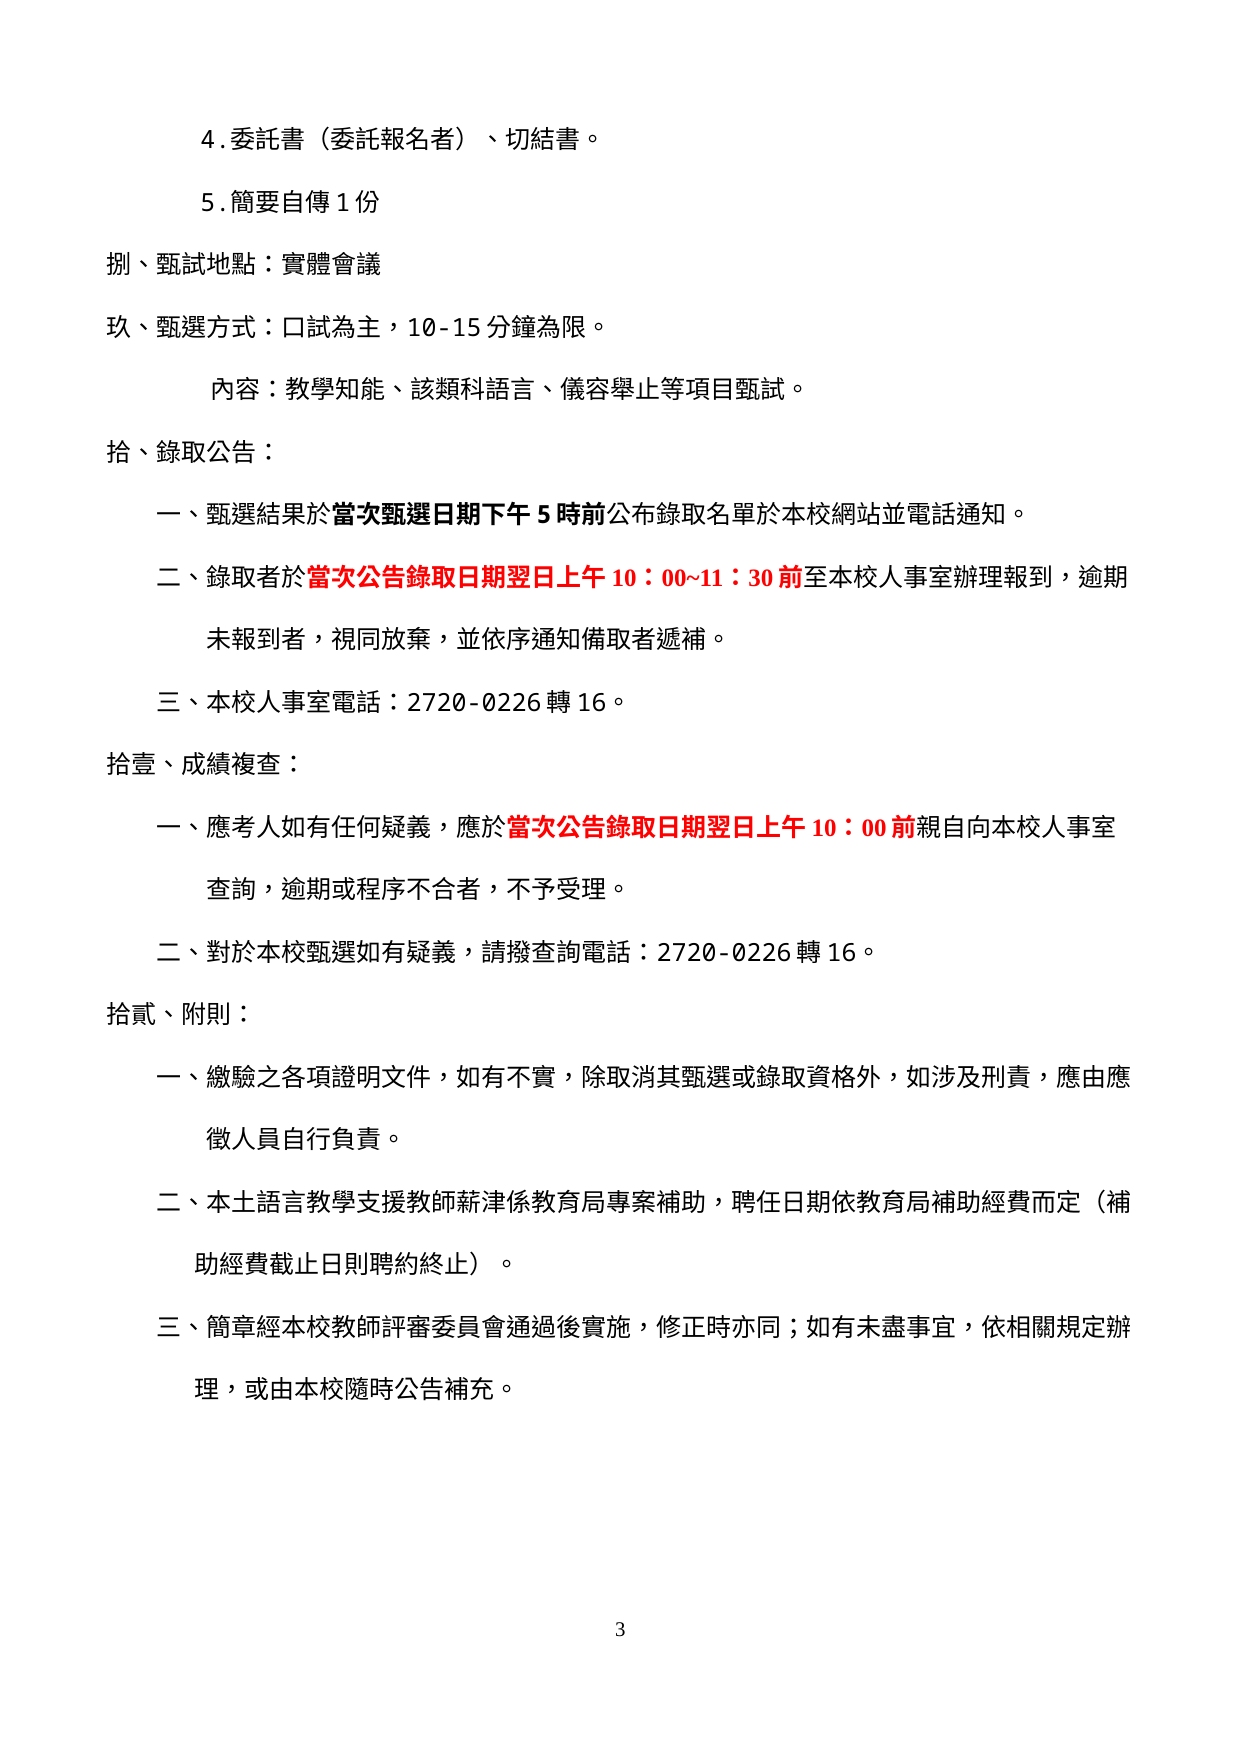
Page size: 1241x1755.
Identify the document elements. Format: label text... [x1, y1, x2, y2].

text 捌、甄試地點：實體會議 [106, 221, 1134, 284]
text 拾貳、附則： [106, 971, 1134, 1034]
text 三、本校人事室電話：2720-0226轉16。 [156, 659, 1134, 721]
text 拾、錄取公告： [106, 409, 1134, 471]
text 一、繳驗之各項證明文件，如有不實，除取消其甄選或錄取資格外，如涉及刑責，應由應徵人員自行負責。 [156, 1034, 1134, 1159]
text 一、甄選結果於當次甄選日期下午5時前公布錄取名單於本校網站並電話通知。 [156, 471, 1134, 534]
text 二、本土語言教學支援教師薪津係教育局專案補助，聘任日期依教育局補助經費而定（補助經費截止日則聘約終止）。 [156, 1159, 1134, 1284]
text 二、錄取者於當次公告錄取日期翌日上午10：00~11：30前至本校人事室辦理報到，逾期未報到者，視同放棄，並依序通知備取者遞補。 [156, 534, 1134, 659]
text 4.委託書（委託報名者）、切結書。 [200, 96, 1134, 159]
text 拾壹、成績複查： [106, 721, 1134, 784]
text 三、簡章經本校教師評審委員會通過後實施，修正時亦同；如有未盡事宜，依相關規定辦理，或由本校隨時公告補充。 [156, 1284, 1134, 1409]
text 二、對於本校甄選如有疑義，請撥查詢電話：2720-0226轉16。 [156, 909, 1134, 971]
text 一、應考人如有任何疑義，應於當次公告錄取日期翌日上午10：00前親自向本校人事室查詢，逾期或程序不合者，不予受理。 [156, 784, 1134, 909]
text 5.簡要自傳1份 [200, 159, 1134, 221]
text 玖、甄選方式：口試為主，10-15分鐘為限。 [106, 284, 1134, 346]
text 內容：教學知能、該類科語言、儀容舉止等項目甄試。 [143, 346, 1134, 409]
